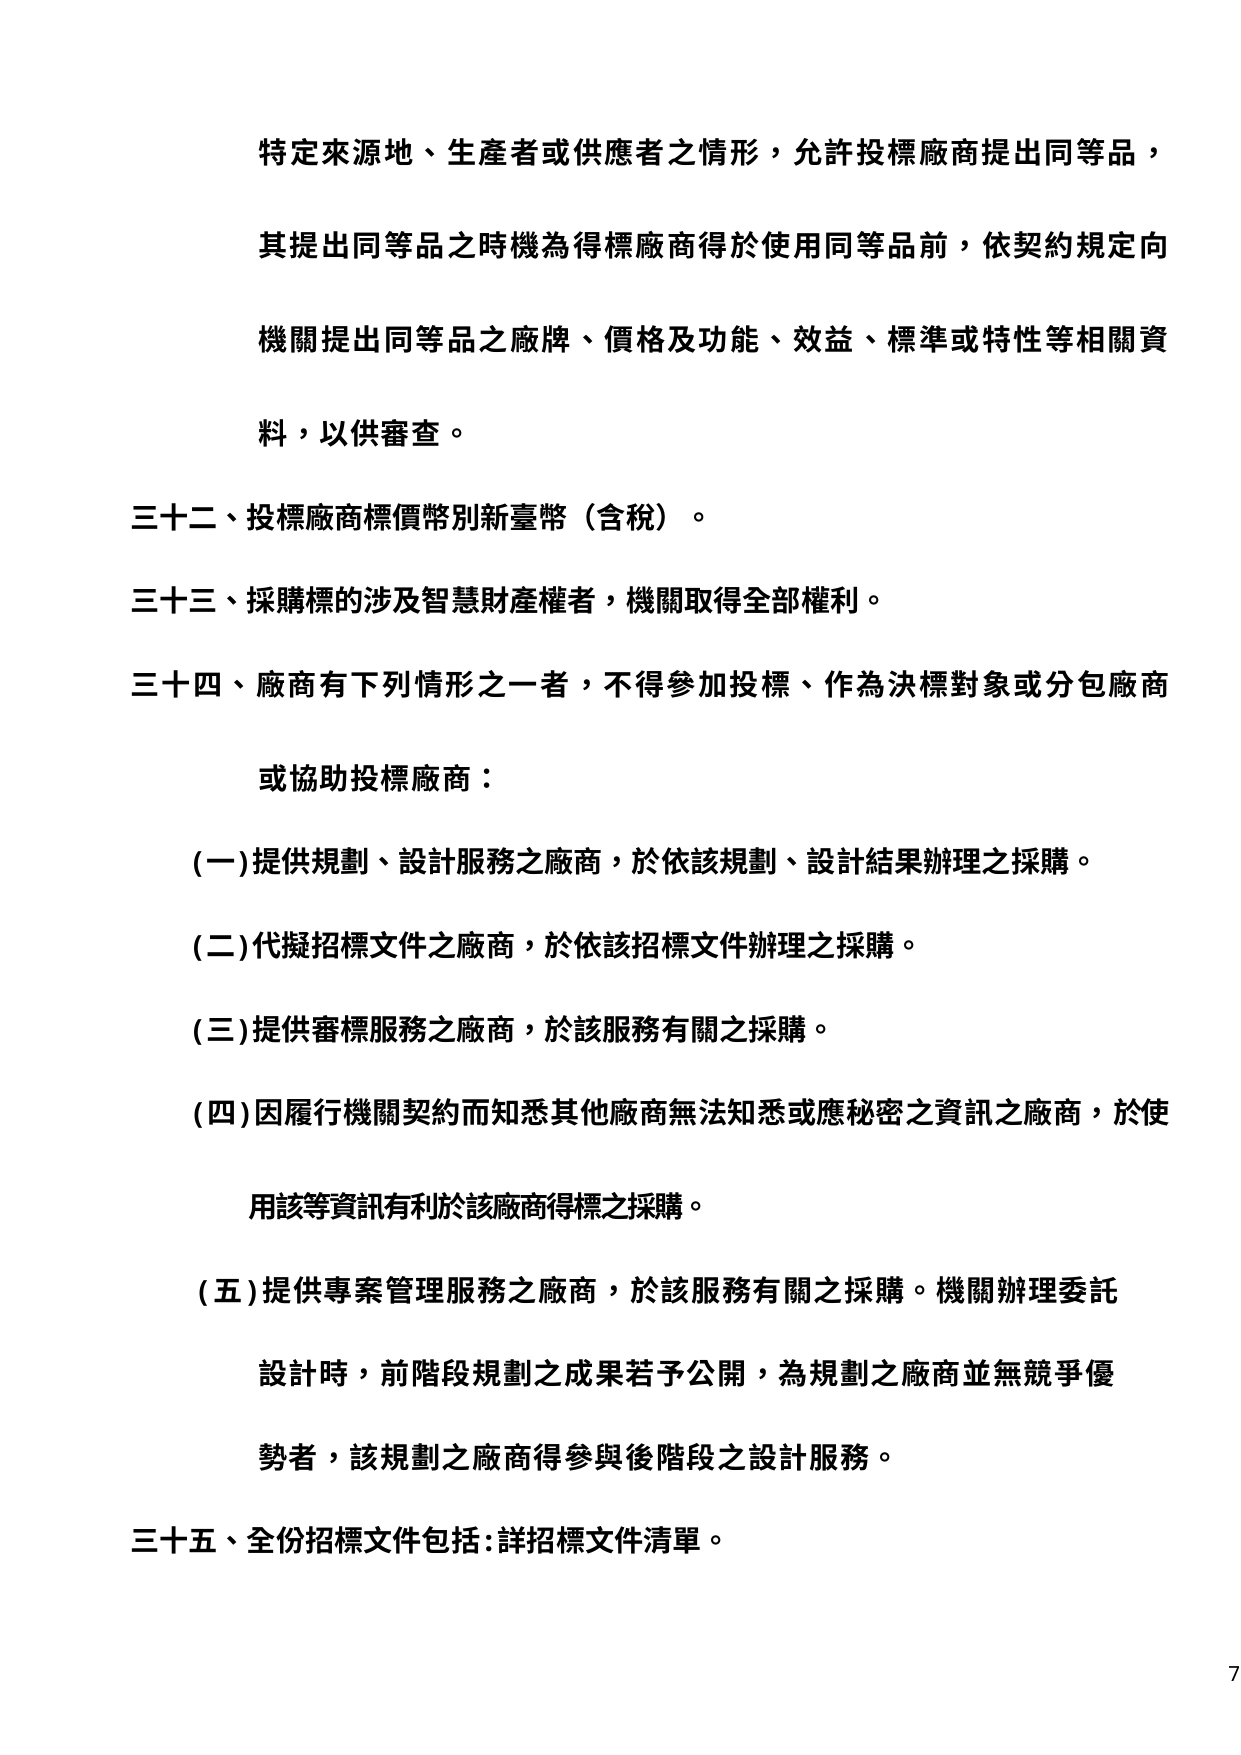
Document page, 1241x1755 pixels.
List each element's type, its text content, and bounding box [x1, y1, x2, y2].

text 三十三、採購標的涉及智慧財產權者，機關取得全部權利。 [130, 557, 1169, 620]
text 設計時，前階段規劃之成果若予公開，為規劃之廠商並無競爭優 [258, 1330, 1169, 1393]
text 勢者，該規劃之廠商得參與後階段之設計服務。 [258, 1414, 1169, 1476]
text 特定來源地、生產者或供應者之情形，允許投標廠商提出同等品，其提出同等品之時機為得標廠商得於使用同等品前，依契約規定向機關提出同等品之廠牌、價格及功能、效益、標準或特性等相關資料，以供審查。 [130, 109, 1169, 452]
text (三)提供審標服務之廠商，於該服務有關之採購。 [130, 986, 1169, 1048]
text (二)代擬招標文件之廠商，於依該招標文件辦理之採購。 [130, 902, 1169, 964]
text 三十五、全份招標文件包括:詳招標文件清單。 [130, 1498, 1169, 1560]
text (一)提供規劃、設計服務之廠商，於依該規劃、設計結果辦理之採購。 [130, 818, 1169, 881]
text 三十二、投標廠商標價幣別新臺幣（含稅）。 [130, 474, 1169, 536]
text 三十四、廠商有下列情形之一者，不得參加投標、作為決標對象或分包廠商或協助投標廠商： [130, 641, 1169, 797]
text (四)因履行機關契約而知悉其他廠商無法知悉或應秘密之資訊之廠商，於使用該等資訊有利於該廠商得標之採購。 [189, 1069, 1169, 1226]
text (五)提供專案管理服務之廠商，於該服務有關之採購。機關辦理委託 [194, 1247, 1169, 1309]
